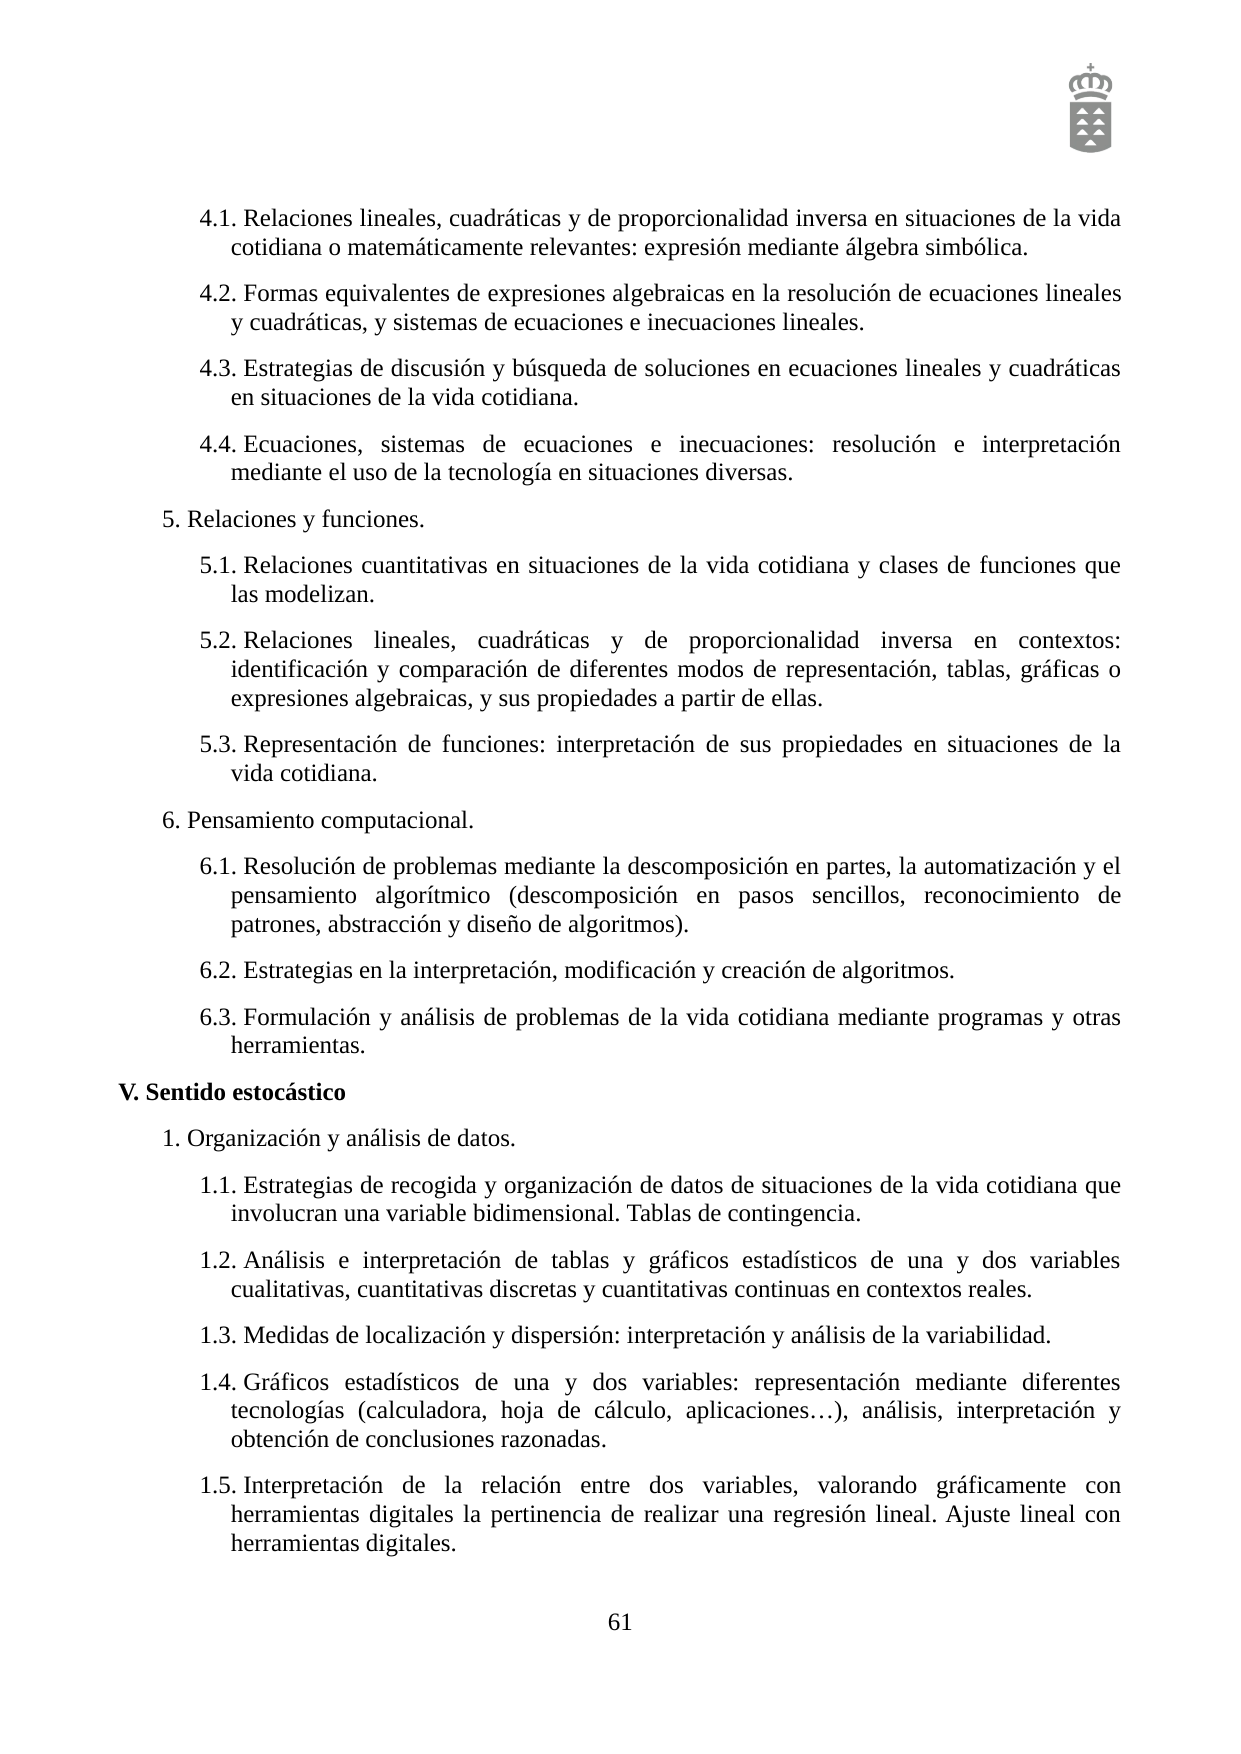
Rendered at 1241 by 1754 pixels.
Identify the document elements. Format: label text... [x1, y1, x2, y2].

picture [1068, 63, 1113, 153]
list Medidas de localización y dispersión: interpretación y análisis de la variabilidad. [193, 1320, 1122, 1349]
list Estrategias en la interpretación, modificación y creación de algoritmos. [193, 955, 1122, 984]
list Estrategias de discusión y búsqueda de soluciones en ecuaciones lineales y cuadráticas en situaciones de la vida cotidiana. [193, 353, 1122, 411]
list Resolución de problemas mediante la descomposición en partes, la automatización y el pensamiento algorítmico (descomposición en pasos sencillos, reconocimiento de patrones, abstracción y diseño de algoritmos). [193, 851, 1122, 937]
list Análisis e interpretación de tablas y gráficos estadísticos de una y dos variables cualitativas, cuantitativas discretas y cuantitativas continuas en contextos reales. [193, 1245, 1122, 1302]
list Gráficos estadísticos de una y dos variables: representación mediante diferentes tecnologías (calculadora, hoja de cálculo, aplicaciones…), análisis, interpretación y obtención de conclusiones razonadas. [193, 1367, 1122, 1453]
list Relaciones cuantitativas en situaciones de la vida cotidiana y clases de funciones que las modelizan. [193, 550, 1122, 608]
list Relaciones lineales, cuadráticas y de proporcionalidad inversa en contextos: identificación y comparación de diferentes modos de representación, tablas, gráficas o expresiones algebraicas, y sus propiedades a partir de ellas. [193, 626, 1122, 712]
list Relaciones y funciones. [156, 504, 1122, 533]
list Formulación y análisis de problemas de la vida cotidiana mediante programas y otras herramientas. [193, 1002, 1122, 1059]
text V. Sentido estocástico [118, 1077, 1122, 1106]
list Estrategias de recogida y organización de datos de situaciones de la vida cotidiana que involucran una variable bidimensional. Tablas de contingencia. [193, 1170, 1122, 1227]
list Representación de funciones: interpretación de sus propiedades en situaciones de la vida cotidiana. [193, 729, 1122, 787]
list Interpretación de la relación entre dos variables, valorando gráficamente con herramientas digitales la pertinencia de realizar una regresión lineal. Ajuste lineal con herramientas digitales. [193, 1471, 1122, 1557]
list Relaciones lineales, cuadráticas y de proporcionalidad inversa en situaciones de la vida cotidiana o matemáticamente relevantes: expresión mediante álgebra simbólica. [193, 203, 1122, 261]
list Pensamiento computacional. [156, 805, 1122, 833]
list Formas equivalentes de expresiones algebraicas en la resolución de ecuaciones lineales y cuadráticas, y sistemas de ecuaciones e inecuaciones lineales. [193, 278, 1122, 336]
list Ecuaciones, sistemas de ecuaciones e inecuaciones: resolución e interpretación mediante el uso de la tecnología en situaciones diversas. [193, 429, 1122, 486]
list Organización y análisis de datos. [156, 1123, 1122, 1152]
